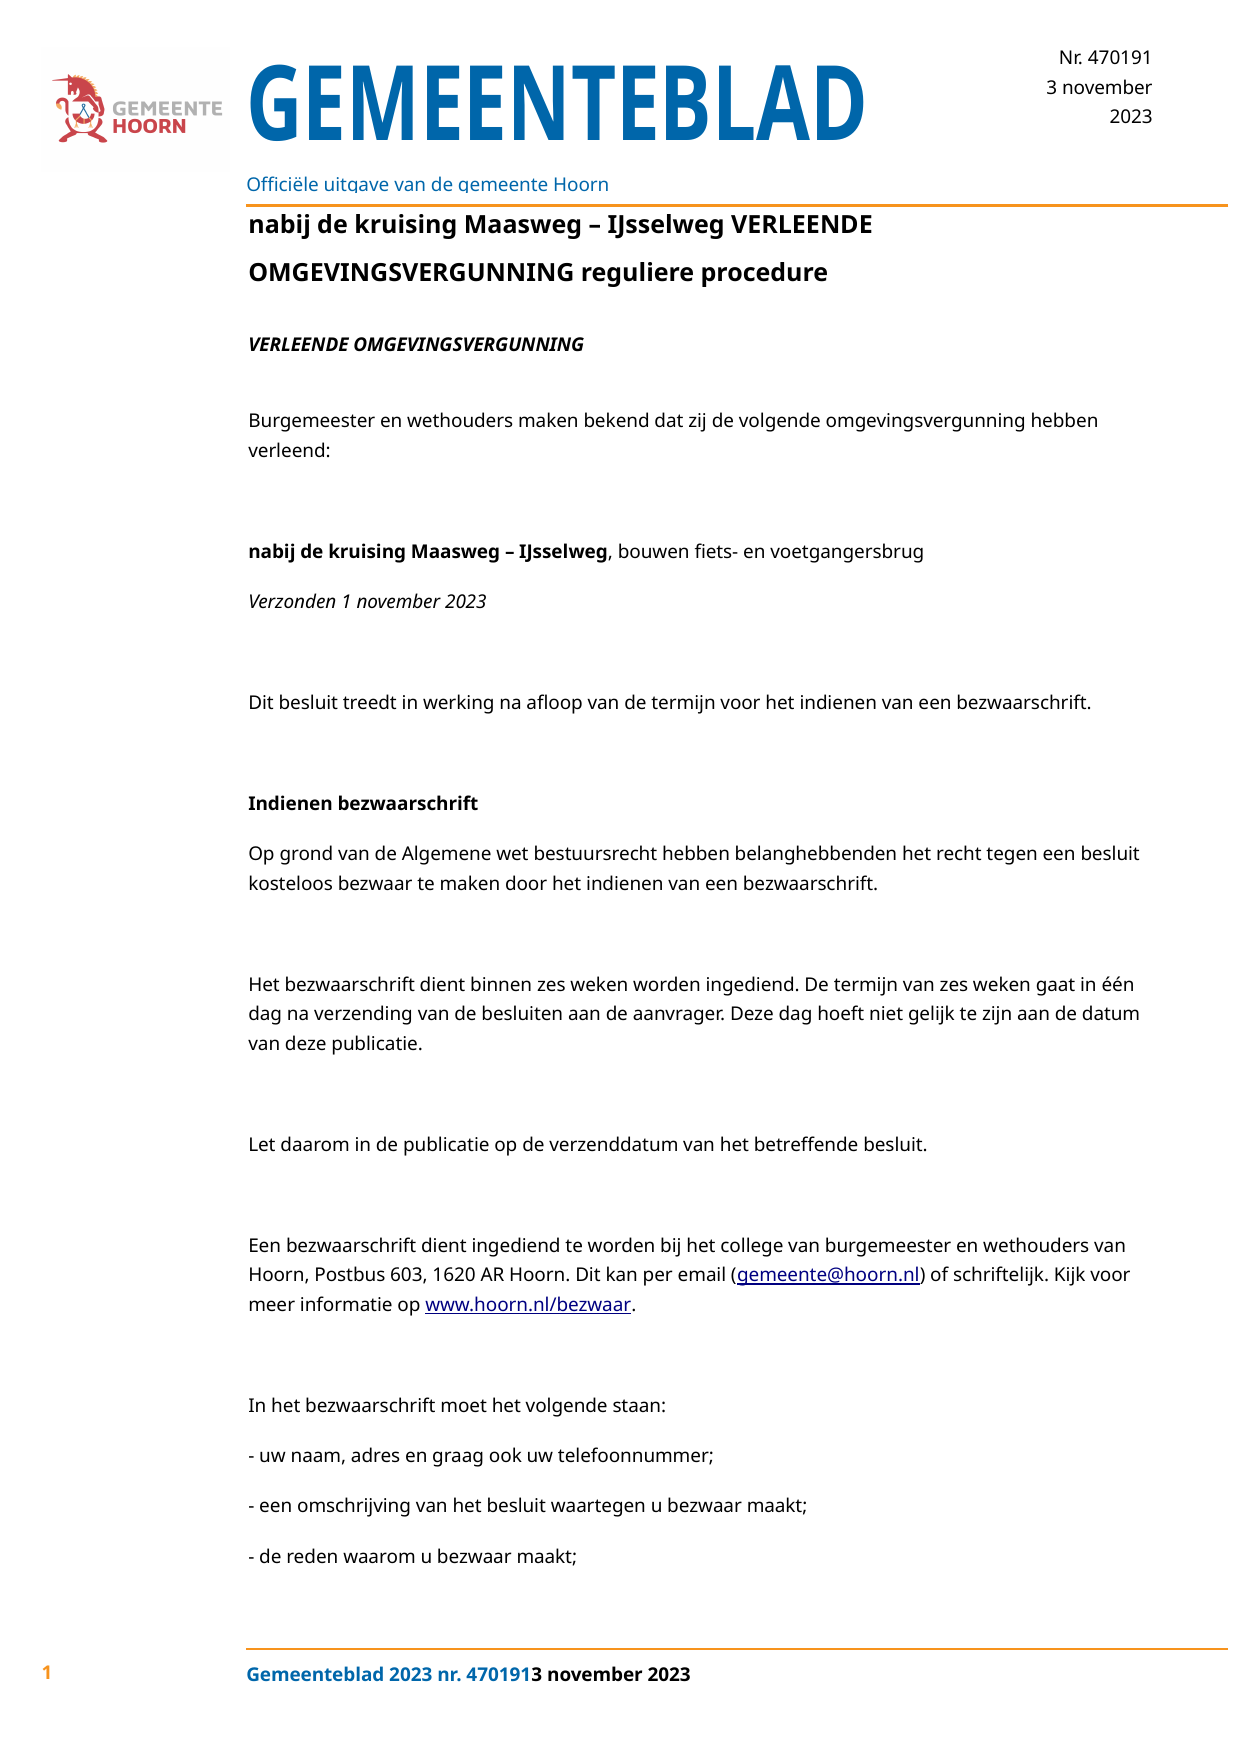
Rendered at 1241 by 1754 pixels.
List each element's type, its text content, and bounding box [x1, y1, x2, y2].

text nabij de kruising Maasweg – IJsselweg VERLEENDE OMGEVINGSVERGUNNING reguliere procedure [248, 207, 1152, 288]
text Let daarom in de publicatie op de verzenddatum van het betreffende besluit. [248, 1131, 1152, 1157]
text Burgemeester en wethouders maken bekend dat zij de volgende omgevingsvergunning hebben verleend: [248, 408, 1152, 463]
text Verzonden 1 november 2023 [248, 588, 1152, 614]
text Het bezwaarschrift dient binnen zes weken worden ingediend. De termijn van zes weken gaat in één dag na verzending van de besluiten aan de aanvrager. Deze dag hoeft niet gelijk te zijn aan de datum van deze publicatie. [248, 971, 1152, 1056]
text nabij de kruising Maasweg – IJsselweg, bouwen fiets- en voetgangersbrug [248, 538, 1152, 564]
text Indienen bezwaarschrift [248, 790, 1152, 816]
text In het bezwaarschrift moet het volgende staan: [248, 1392, 1152, 1417]
text VERLEENDE OMGEVINGSVERGUNNING [248, 331, 1152, 357]
picture [41, 47, 231, 172]
text - een omschrijving van het besluit waartegen u bezwaar maakt; [248, 1493, 1152, 1518]
text Op grond van de Algemene wet bestuursrecht hebben belanghebbenden het recht tegen een besluit kosteloos bezwaar te maken door het indienen van een bezwaarschrift. [248, 841, 1152, 896]
text - uw naam, adres en graag ook uw telefoonnummer; [248, 1442, 1152, 1468]
text Dit besluit treedt in werking na afloop van de termijn voor het indienen van een bezwaarschrift. [248, 689, 1152, 715]
text - de reden waarom u bezwaar maakt; [248, 1543, 1152, 1569]
text Een bezwaarschrift dient ingediend te worden bij het college van burgemeester en wethouders van Hoorn, Postbus 603, 1620 AR Hoorn. Dit kan per email (gemeente@hoorn.nl) of schriftelijk. Kijk voor meer informatie op www.hoorn.nl/bezwaar. [248, 1232, 1152, 1317]
